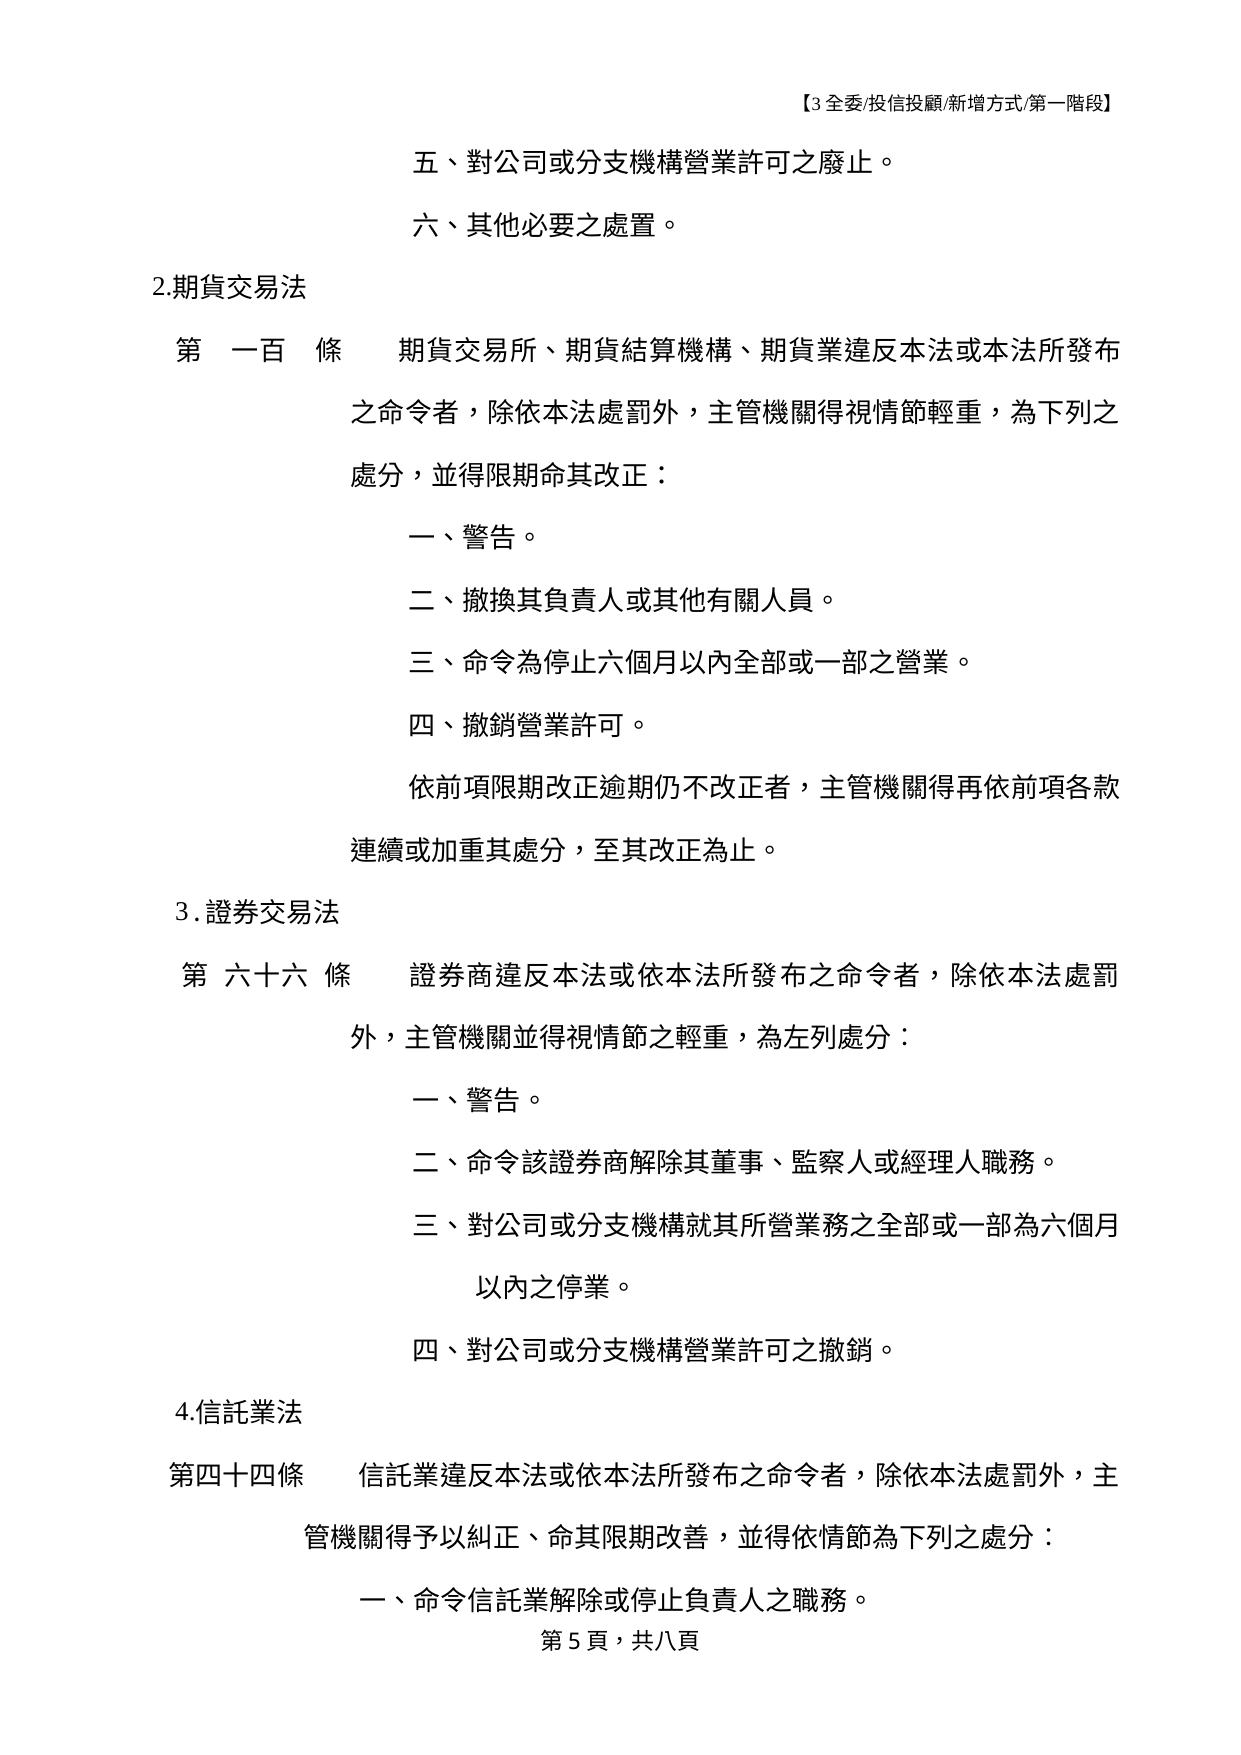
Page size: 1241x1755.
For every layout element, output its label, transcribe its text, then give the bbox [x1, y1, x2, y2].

text 4.信託業法 [175, 1369, 1122, 1432]
text 依前項限期改正逾期仍不改正者，主管機關得再依前項各款連續或加重其處分，至其改正為止。 [350, 744, 1122, 869]
text 四、撤銷營業許可。 [350, 682, 1122, 744]
text 3.證券交易法 [175, 869, 1122, 932]
text 第四十四條 信託業違反本法或依本法所發布之命令者，除依本法處罰外，主管機關得予以糾正、命其限期改善，並得依情節為下列之處分︰ [168, 1432, 1122, 1557]
text 第 六十六 條 證券商違反本法或依本法所發布之命令者，除依本法處罰外，主管機關並得視情節之輕重，為左列處分︰ [181, 932, 1122, 1057]
text 二、撤換其負責人或其他有關人員。 [350, 557, 1122, 619]
text 五、對公司或分支機構營業許可之廢止。 [412, 119, 1122, 182]
text 一、警告。 [412, 1057, 1122, 1119]
text 第 一百 條 期貨交易所、期貨結算機構、期貨業違反本法或本法所發布之命令者，除依本法處罰外，主管機關得視情節輕重，為下列之處分，並得限期命其改正： [175, 307, 1122, 494]
text 三、對公司或分支機構就其所營業務之全部或一部為六個月以內之停業。 [412, 1182, 1122, 1307]
text 三、命令為停止六個月以內全部或一部之營業。 [350, 619, 1122, 682]
text 一、警告。 [350, 494, 1122, 557]
text 六、其他必要之處置。 [412, 182, 1122, 244]
text 一、命令信託業解除或停止負責人之職務。 [359, 1557, 1122, 1619]
text 2.期貨交易法 [152, 244, 1122, 307]
text 四、對公司或分支機構營業許可之撤銷。 [412, 1307, 1122, 1369]
text 二、命令該證券商解除其董事、監察人或經理人職務。 [412, 1119, 1122, 1182]
